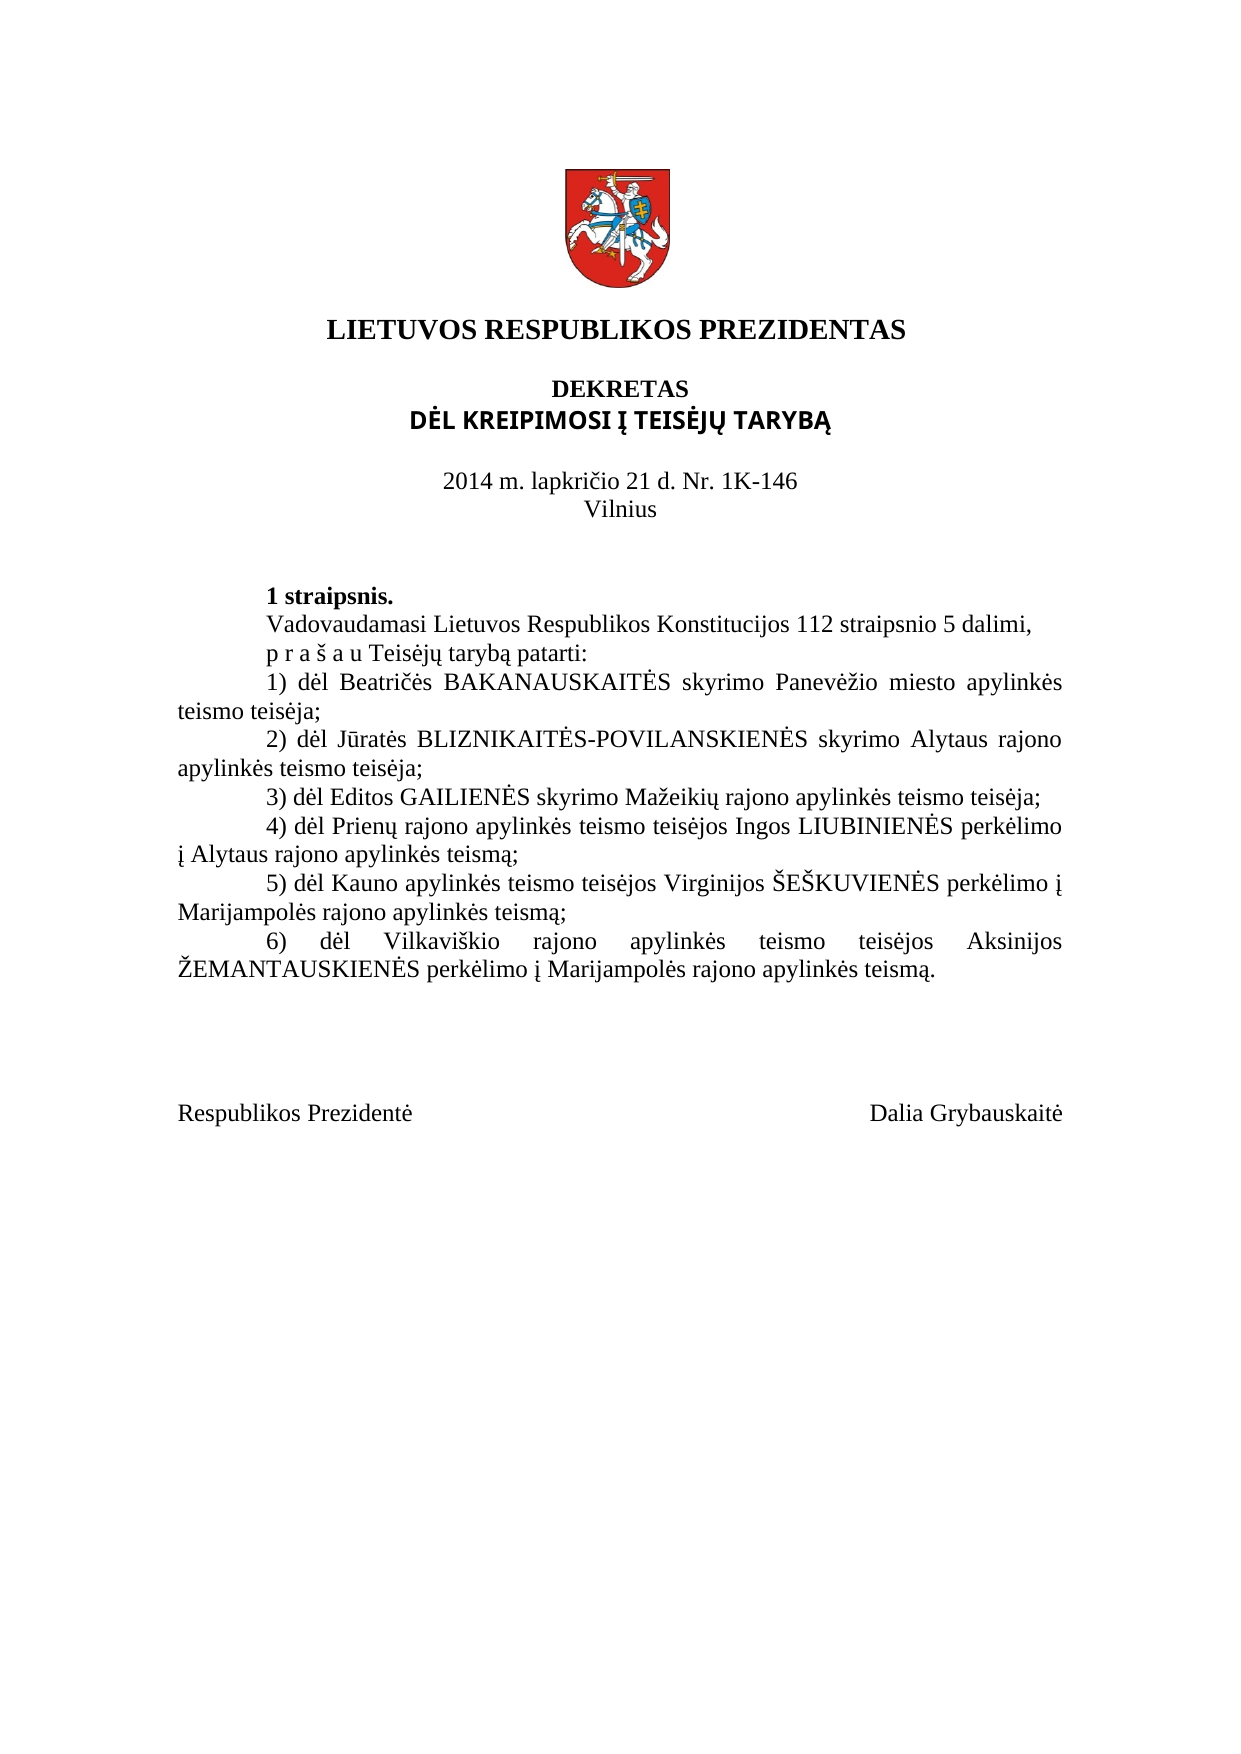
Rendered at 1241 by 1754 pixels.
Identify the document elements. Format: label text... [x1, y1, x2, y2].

text DEKRETAS [177, 374, 1063, 403]
text LIETUVOS RESPUBLIKOS PREZIDENTAS [177, 312, 1063, 346]
text 3) dėl Editos GAILIENĖS skyrimo Mažeikių rajono apylinkės teismo teisėja; [177, 782, 1063, 811]
text 1) dėl Beatričės BAKANAUSKAITĖS skyrimo Panevėžio miesto apylinkės teismo teisėja; [177, 667, 1063, 724]
text Dėl KREIPIMOSI Į TEISĖJŲ TARYBĄ [177, 403, 1063, 437]
text Vadovaudamasi Lietuvos Respublikos Konstitucijos 112 straipsnio 5 dalimi, [177, 609, 1063, 638]
text p r a š a u Teisėjų tarybą patarti: [177, 638, 1063, 667]
text 2014 m. lapkričio 21 d. Nr. 1K-146 [177, 466, 1063, 494]
text 4) dėl Prienų rajono apylinkės teismo teisėjos Ingos LIUBINIENĖS perkėlimo į Alytaus rajono apylinkės teismą; [177, 811, 1063, 868]
text 2) dėl Jūratės BLIZNIKAITĖS-POVILANSKIENĖS skyrimo Alytaus rajono apylinkės teismo teisėja; [177, 724, 1063, 782]
text Vilnius [177, 494, 1063, 523]
text Respublikos Prezidentė Dalia Grybauskaitė [177, 1098, 1063, 1127]
text 5) dėl Kauno apylinkės teismo teisėjos Virginijos ŠEŠKUVIENĖS perkėlimo į Marijampolės rajono apylinkės teismą; [177, 868, 1063, 926]
text 1 straipsnis. [177, 581, 1063, 609]
text 6) dėl Vilkaviškio rajono apylinkės teismo teisėjos Aksinijos ŽEMANTAUSKIENĖS perkėlimo į Marijampolės rajono apylinkės teismą. [177, 926, 1063, 983]
